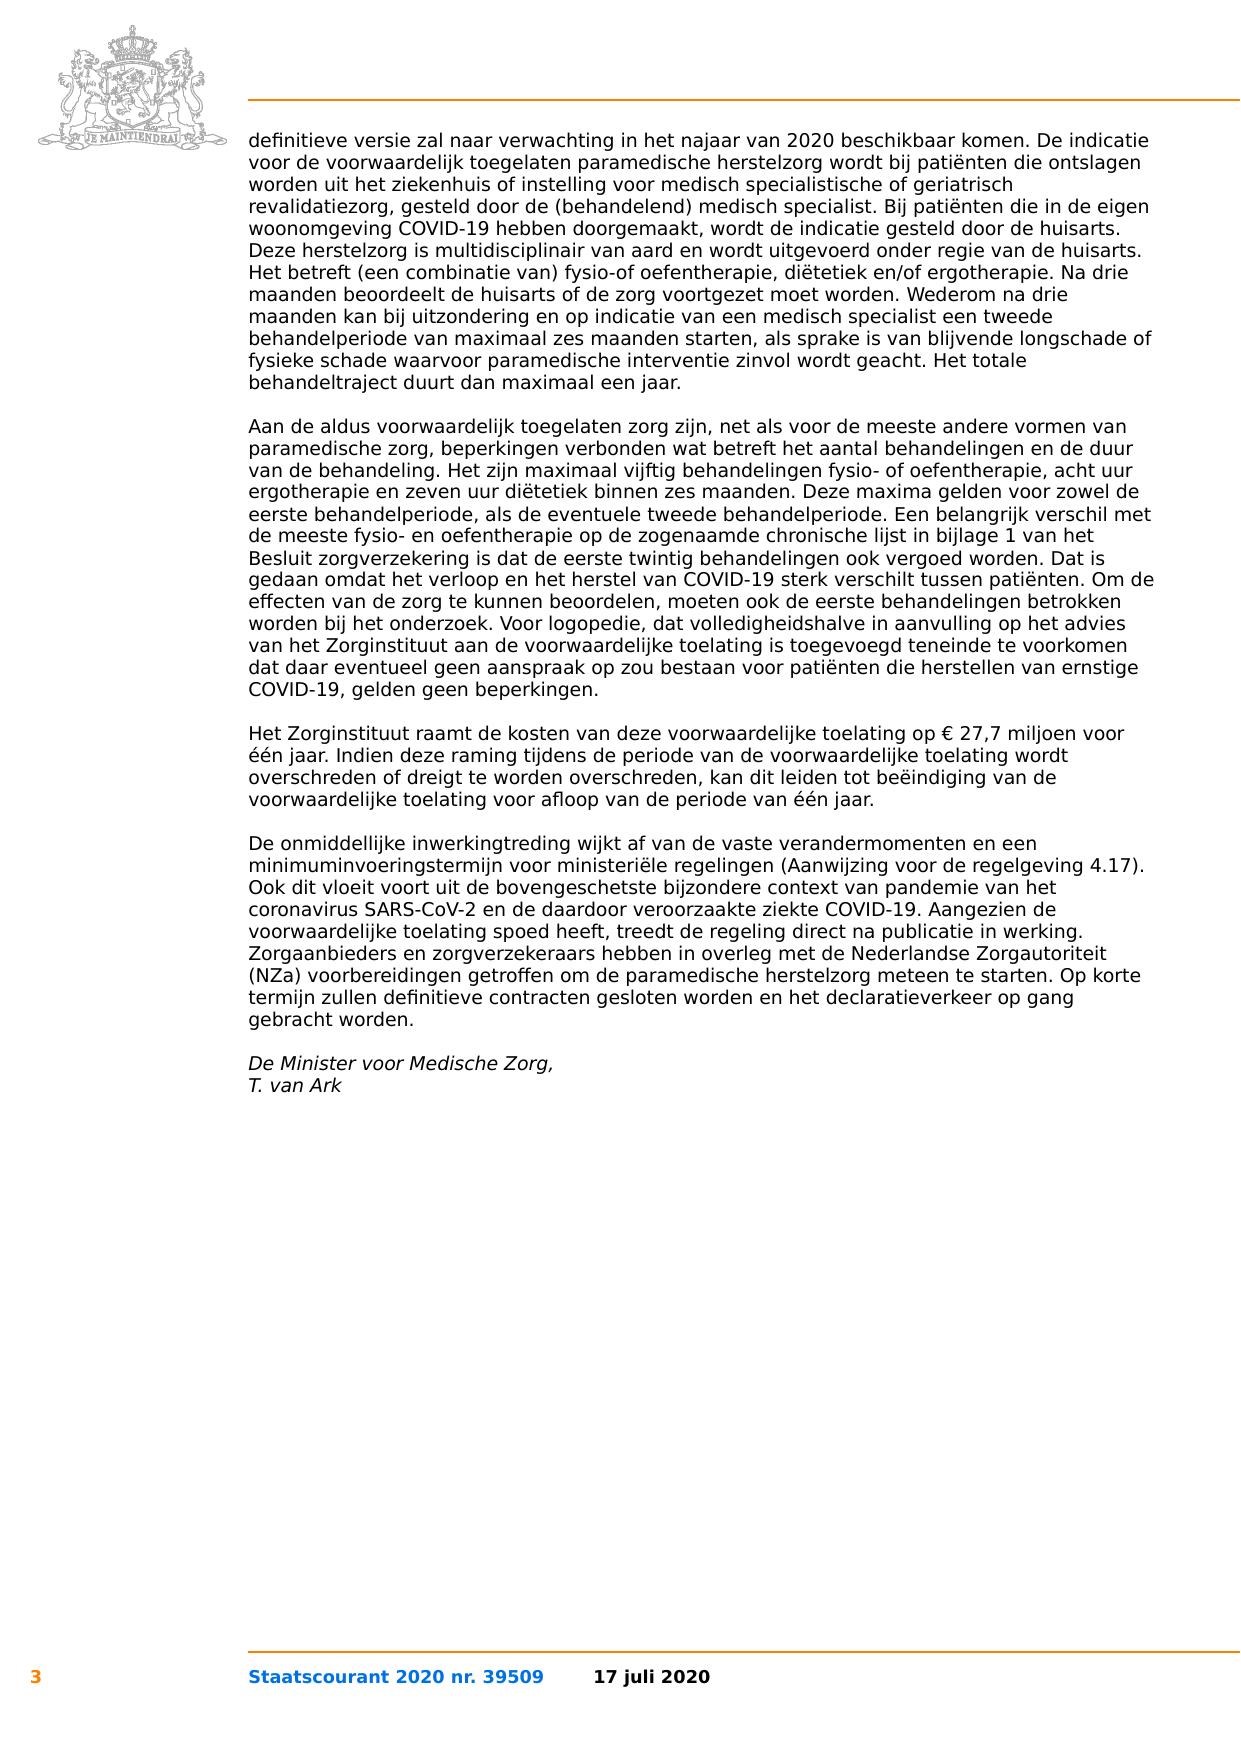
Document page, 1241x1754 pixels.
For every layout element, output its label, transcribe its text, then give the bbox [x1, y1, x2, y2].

text Aan de aldus voorwaardelijk toegelaten zorg zijn, net als voor de meeste andere vormen van paramedische zorg, beperkingen verbonden wat betreft het aantal behandelingen en de duur van de behandeling. Het zijn maximaal vijftig behandelingen fysio- of oefentherapie, acht uur ergotherapie en zeven uur diëtetiek binnen zes maanden. Deze maxima gelden voor zowel de eerste behandelperiode, als de eventuele tweede behandelperiode. Een belangrijk verschil met de meeste fysio- en oefentherapie op de zogenaamde chronische lijst in bijlage 1 van het Besluit zorgverzekering is dat de eerste twintig behandelingen ook vergoed worden. Dat is gedaan omdat het verloop en het herstel van COVID-19 sterk verschilt tussen patiënten. Om de effecten van de zorg te kunnen beoordelen, moeten ook de eerste behandelingen betrokken worden bij het onderzoek. Voor logopedie, dat volledigheidshalve in aanvulling op het advies van het Zorginstituut aan de voorwaardelijke toelating is toegevoegd teneinde te voorkomen dat daar eventueel geen aanspraak op zou bestaan voor patiënten die herstellen van ernstige COVID-19, gelden geen beperkingen. [248, 416, 1163, 701]
text De Minister voor Medische Zorg, T. van Ark [248, 1053, 1163, 1097]
picture [38, 25, 227, 150]
text definitieve versie zal naar verwachting in het najaar van 2020 beschikbaar komen. De indicatie voor de voorwaardelijk toegelaten paramedische herstelzorg wordt bij patiënten die ontslagen worden uit het ziekenhuis of instelling voor medisch specialistische of geriatrisch revalidatiezorg, gesteld door de (behandelend) medisch specialist. Bij patiënten die in de eigen woonomgeving COVID-19 hebben doorgemaakt, wordt de indicatie gesteld door de huisarts. Deze herstelzorg is multidisciplinair van aard en wordt uitgevoerd onder regie van de huisarts. Het betreft (een combinatie van) fysio-of oefentherapie, diëtetiek en/of ergotherapie. Na drie maanden beoordeelt de huisarts of de zorg voortgezet moet worden. Wederom na drie maanden kan bij uitzondering en op indicatie van een medisch specialist een tweede behandelperiode van maximaal zes maanden starten, als sprake is van blijvende longschade of fysieke schade waarvoor paramedische interventie zinvol wordt geacht. Het totale behandeltraject duurt dan maximaal een jaar. [248, 130, 1163, 394]
text De onmiddellijke inwerkingtreding wijkt af van de vaste verandermomenten en een minimuminvoeringstermijn voor ministeriële regelingen (Aanwijzing voor de regelgeving 4.17). Ook dit vloeit voort uit de bovengeschetste bijzondere context van pandemie van het coronavirus SARS-CoV-2 en de daardoor veroorzaakte ziekte COVID-19. Aangezien de voorwaardelijke toelating spoed heeft, treedt de regeling direct na publicatie in werking. Zorgaanbieders en zorgverzekeraars hebben in overleg met de Nederlandse Zorgautoriteit (NZa) voorbereidingen getroffen om de paramedische herstelzorg meteen te starten. Op korte termijn zullen definitieve contracten gesloten worden en het declaratieverkeer op gang gebracht worden. [248, 833, 1163, 1031]
text Het Zorginstituut raamt de kosten van deze voorwaardelijke toelating op € 27,7 miljoen voor één jaar. Indien deze raming tijdens de periode van de voorwaardelijke toelating wordt overschreden of dreigt te worden overschreden, kan dit leiden tot beëindiging van de voorwaardelijke toelating voor afloop van de periode van één jaar. [248, 723, 1163, 811]
